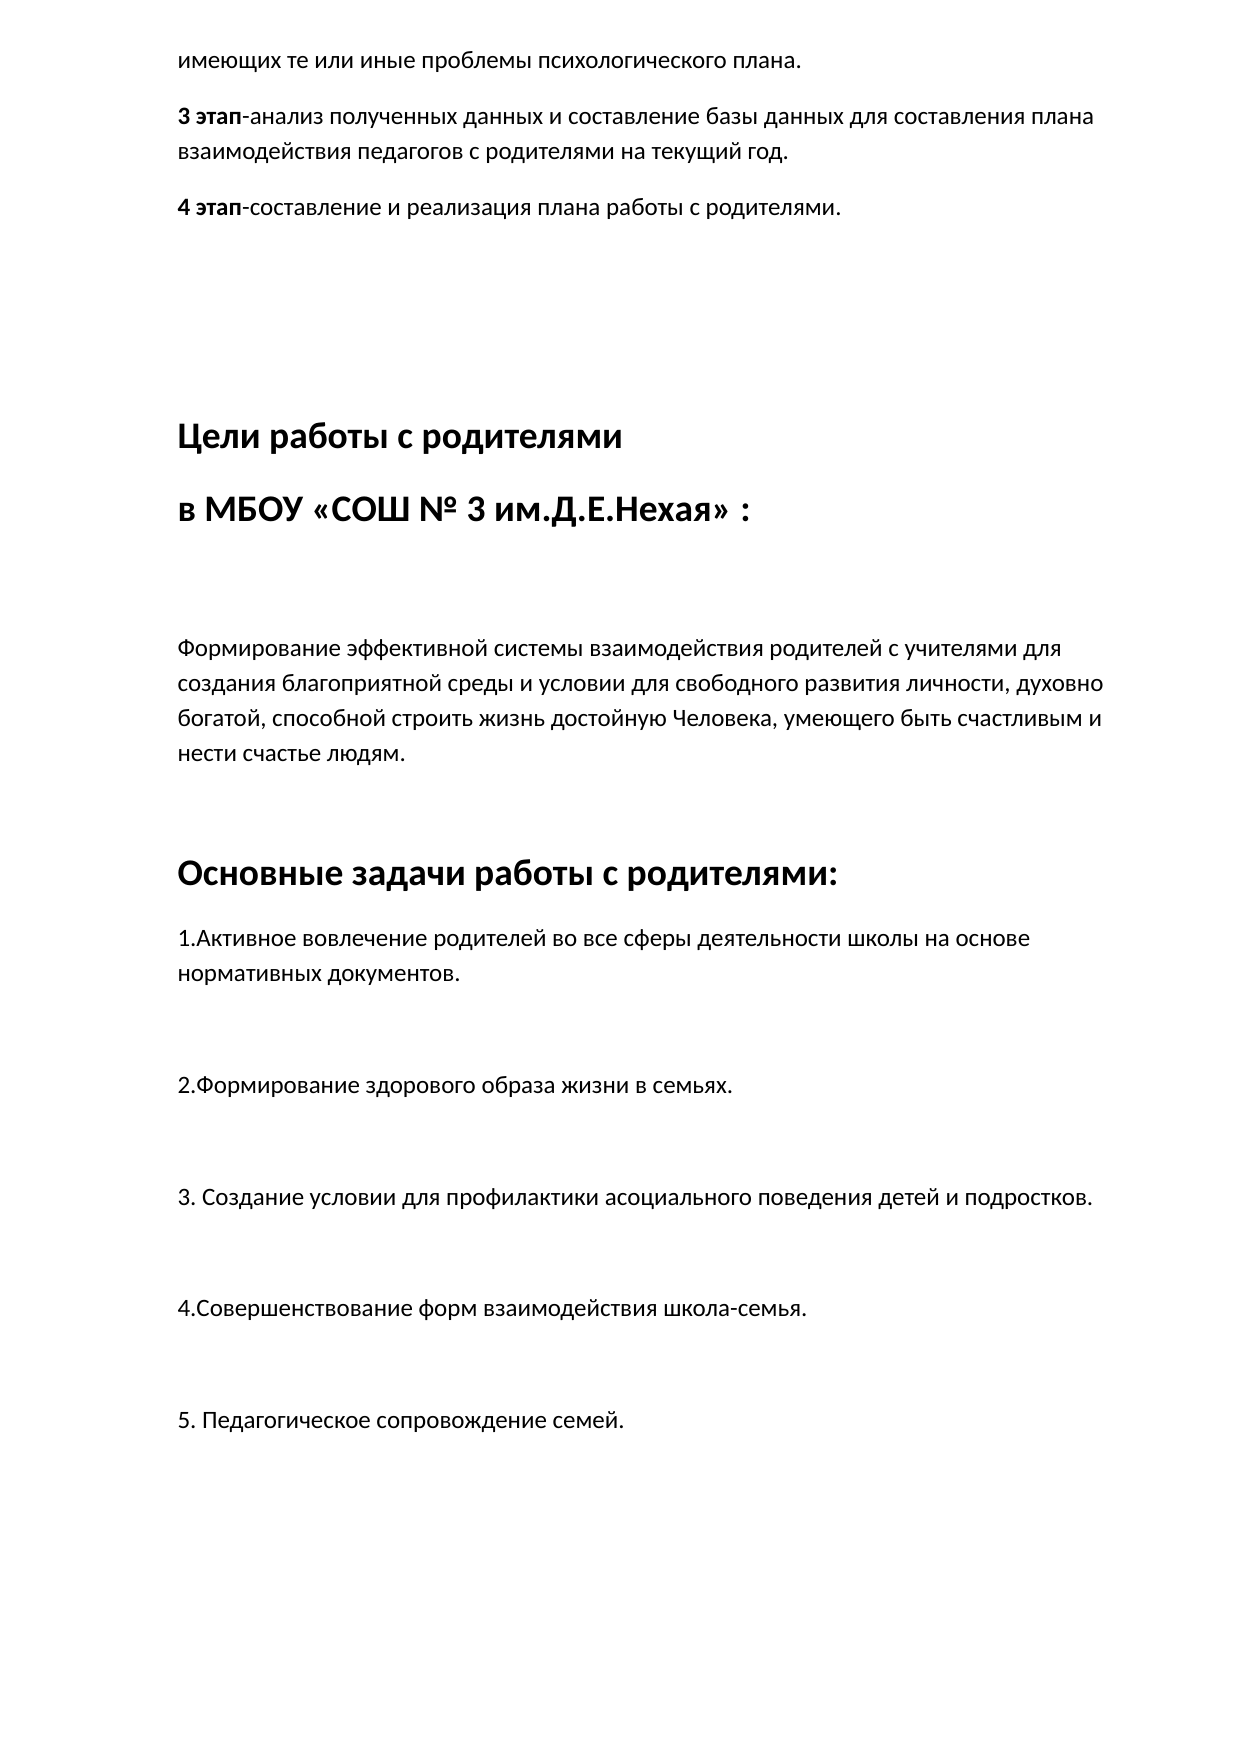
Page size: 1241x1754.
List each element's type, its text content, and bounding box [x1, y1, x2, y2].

text Цели работы с родителями [177, 412, 1152, 457]
text Основные задачи работы с родителями: [177, 849, 1152, 895]
text 4.Совершенствование форм взаимодействия школа-семья. [177, 1292, 1152, 1323]
text 3 этап-анализ полученных данных и составление базы данных для составления плана взаимодействия педагогов с родителями на текущий год. [177, 100, 1152, 166]
text в МБОУ «СОШ № 3 им.Д.Е.Нехая» : [177, 485, 1152, 531]
text 3. Создание условии для профилактики асоциального поведения детей и подростков. [177, 1181, 1152, 1211]
text 4 этап-составление и реализация плана работы с родителями. [177, 191, 1152, 222]
text имеющих те или иные проблемы психологического плана. [177, 44, 1152, 75]
text 1.Активное вовлечение родителей во все сферы деятельности школы на основе нормативных документов. [177, 922, 1152, 988]
text 2.Формирование здорового образа жизни в семьях. [177, 1069, 1152, 1099]
text Формирование эффективной системы взаимодействия родителей с учителями для создания благоприятной среды и условии для свободного развития личности, духовно богатой, способной строить жизнь достойную Человека, умеющего быть счастливым и нести счастье людям. [177, 632, 1152, 768]
text 5. Педагогическое сопровождение семей. [177, 1404, 1152, 1434]
